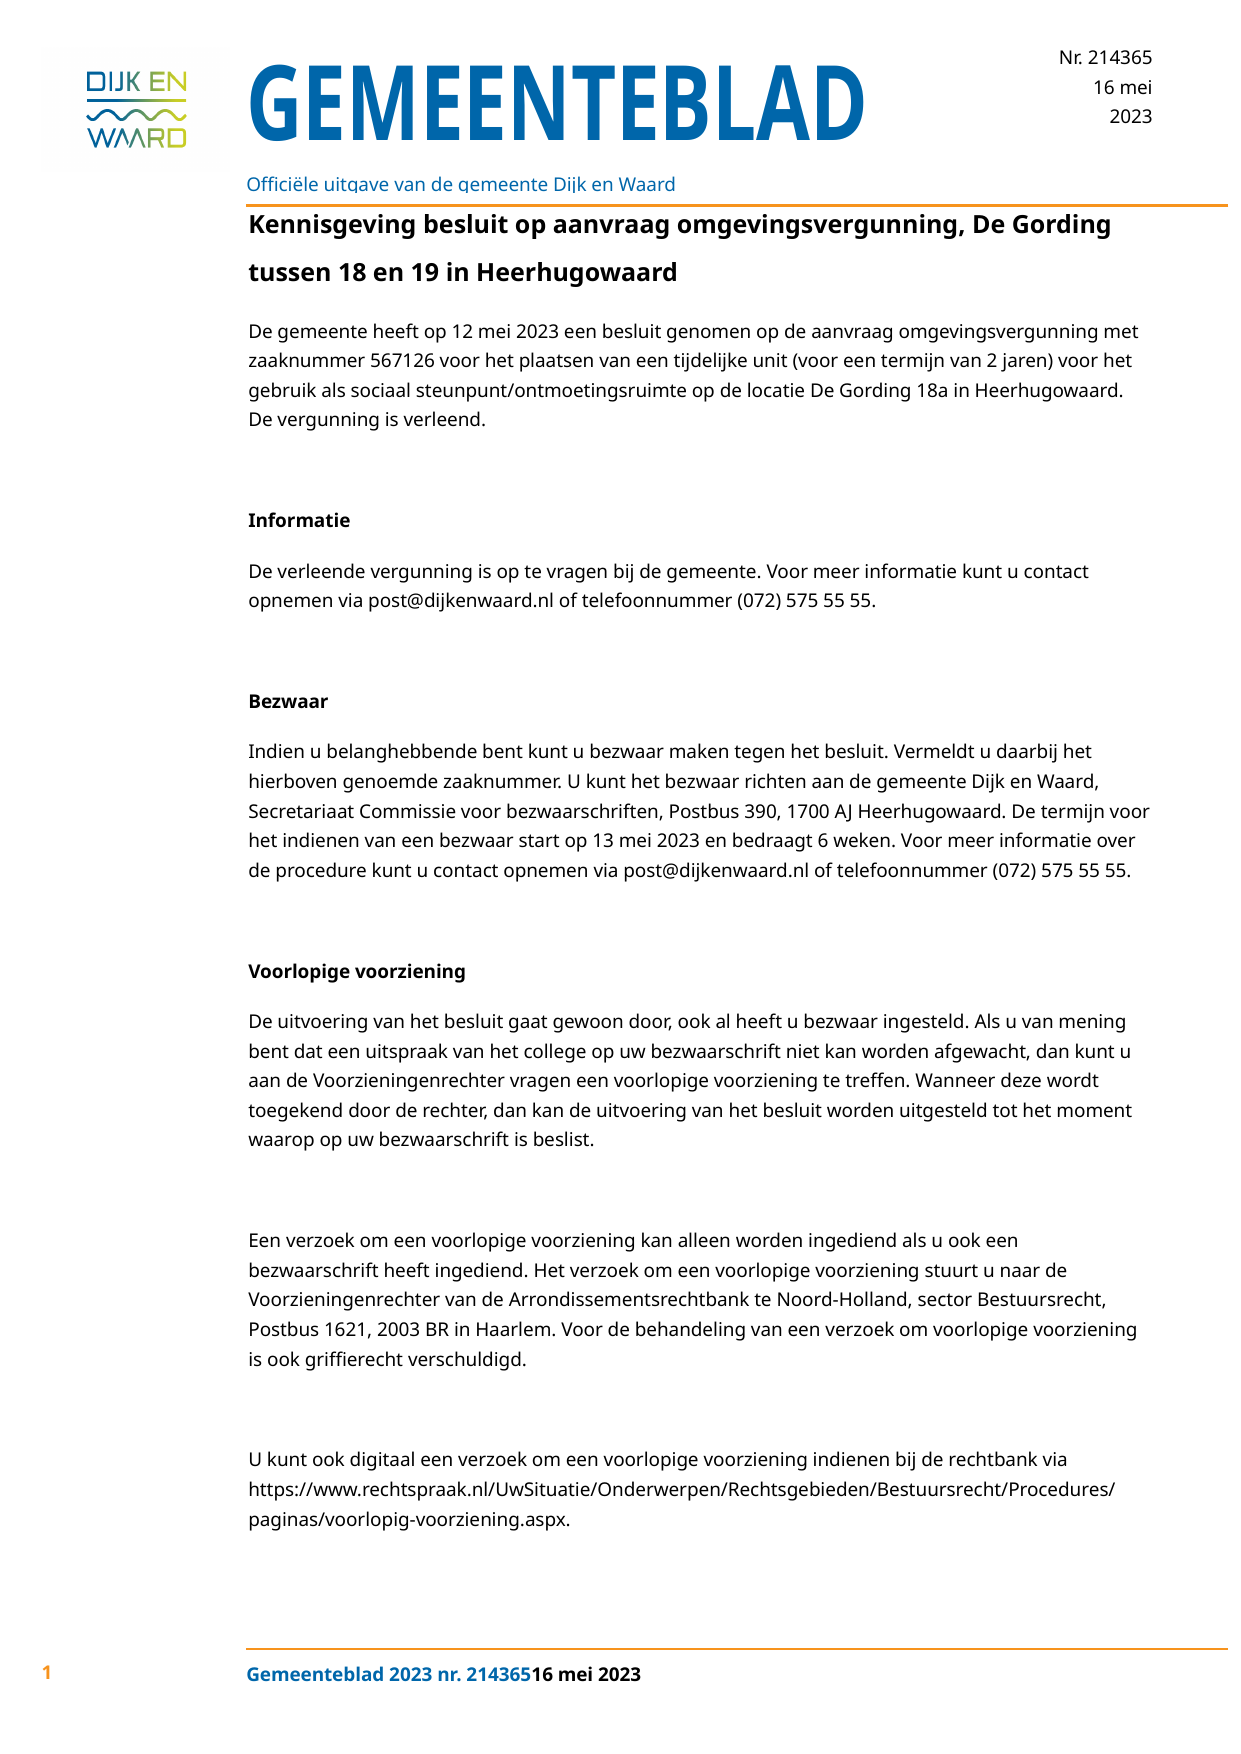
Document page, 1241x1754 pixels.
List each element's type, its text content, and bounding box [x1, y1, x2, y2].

picture [41, 47, 231, 172]
text De uitvoering van het besluit gaat gewoon door, ook al heeft u bezwaar ingesteld. Als u van mening bent dat een uitspraak van het college op uw bezwaarschrift niet kan worden afgewacht, dan kunt u aan de Voorzieningenrechter vragen een voorlopige voorziening te treffen. Wanneer deze wordt toegekend door de rechter, dan kan de uitvoering van het besluit worden uitgesteld tot het moment waarop op uw bezwaarschrift is beslist. [248, 1008, 1152, 1152]
text U kunt ook digitaal een verzoek om een voorlopige voorziening indienen bij de rechtbank via https://www.rechtspraak.nl/UwSituatie/Onderwerpen/Rechtsgebieden/Bestuursrecht/Procedures/paginas/voorlopig-voorziening.aspx. [248, 1447, 1152, 1532]
text Bezwaar [248, 688, 1152, 714]
text De gemeente heeft op 12 mei 2023 een besluit genomen op de aanvraag omgevingsvergunning met zaaknummer 567126 voor het plaatsen van een tijdelijke unit (voor een termijn van 2 jaren) voor het gebruik als sociaal steunpunt/ontmoetingsruimte op de locatie De Gording 18a in Heerhugowaard. De vergunning is verleend. [248, 318, 1152, 432]
text Kennisgeving besluit op aanvraag omgevingsvergunning, De Gording tussen 18 en 19 in Heerhugowaard [248, 207, 1152, 288]
text De verleende vergunning is op te vragen bij de gemeente. Voor meer informatie kunt u contact opnemen via post@dijkenwaard.nl of telefoonnummer (072) 575 55 55. [248, 558, 1152, 613]
text Indien u belanghebbende bent kunt u bezwaar maken tegen het besluit. Vermeldt u daarbij het hierboven genoemde zaaknummer. U kunt het bezwaar richten aan de gemeente Dijk en Waard, Secretariaat Commissie voor bezwaarschriften, Postbus 390, 1700 AJ Heerhugowaard. De termijn voor het indienen van een bezwaar start op 13 mei 2023 en bedraagt 6 weken. Voor meer informatie over de procedure kunt u contact opnemen via post@dijkenwaard.nl of telefoonnummer (072) 575 55 55. [248, 739, 1152, 883]
text Voorlopige voorziening [248, 958, 1152, 984]
text Informatie [248, 507, 1152, 533]
text Een verzoek om een voorlopige voorziening kan alleen worden ingediend als u ook een bezwaarschrift heeft ingediend. Het verzoek om een voorlopige voorziening stuurt u naar de Voorzieningenrechter van de Arrondissementsrechtbank te Noord-Holland, sector Bestuursrecht, Postbus 1621, 2003 BR in Haarlem. Voor de behandeling van een verzoek om voorlopige voorziening is ook griffierecht verschuldigd. [248, 1227, 1152, 1372]
